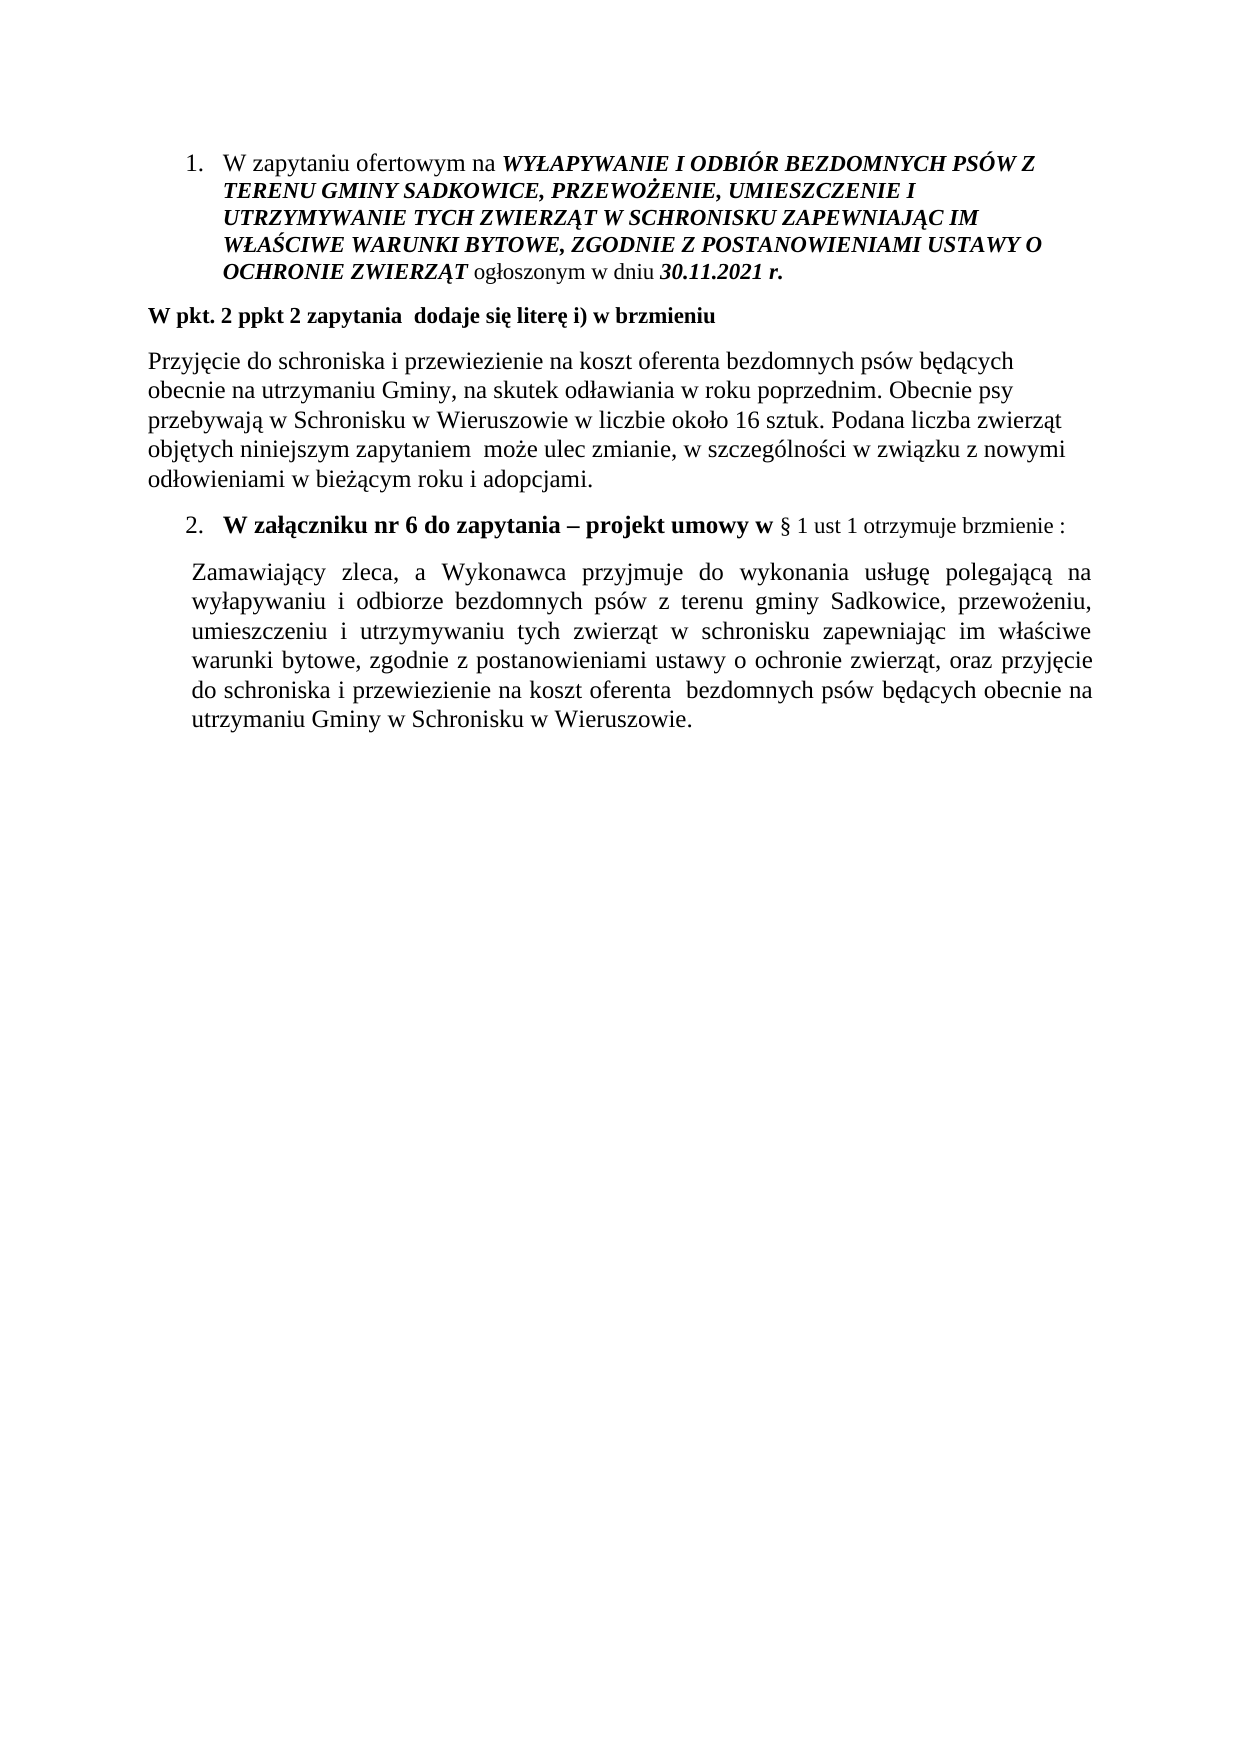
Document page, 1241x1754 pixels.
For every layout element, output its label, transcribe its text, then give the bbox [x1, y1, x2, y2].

list Zamawiający zleca, a Wykonawca przyjmuje do wykonania usługę polegającą na wyłapywaniu i odbiorze bezdomnych psów z terenu gminy Sadkowice, przewożeniu, umieszczeniu i utrzymywaniu tych zwierząt w schronisku zapewniając im właściwe warunki bytowe, zgodnie z postanowieniami ustawy o ochronie zwierząt, oraz przyjęcie do schroniska i przewiezienie na koszt oferenta bezdomnych psów będących obecnie na utrzymaniu Gminy w Schronisku w Wieruszowie. [191, 557, 1093, 733]
text Przyjęcie do schroniska i przewiezienie na koszt oferenta bezdomnych psów będących obecnie na utrzymaniu Gminy, na skutek odławiania w roku poprzednim. Obecnie psy przebywają w Schronisku w Wieruszowie w liczbie około 16 sztuk. Podana liczba zwierząt objętych niniejszym zapytaniem może ulec zmianie, w szczególności w związku z nowymi odłowieniami w bieżącym roku i adopcjami. [148, 346, 1093, 493]
list W zapytaniu ofertowym na WYŁAPYWANIE I ODBIÓR BEZDOMNYCH PSÓW Z TERENU GMINY SADKOWICE, PRZEWOŻENIE, UMIESZCZENIE I UTRZYMYWANIE TYCH ZWIERZĄT W SCHRONISKU ZAPEWNIAJĄC IM WŁAŚCIWE WARUNKI BYTOWE, ZGODNIE Z POSTANOWIENIAMI USTAWY O OCHRONIE ZWIERZĄT ogłoszonym w dniu 30.11.2021 r. [185, 148, 1093, 285]
list W załączniku nr 6 do zapytania – projekt umowy w § 1 ust 1 otrzymuje brzmienie : [185, 510, 1093, 539]
text W pkt. 2 ppkt 2 zapytania dodaje się literę i) w brzmieniu [148, 302, 1093, 328]
